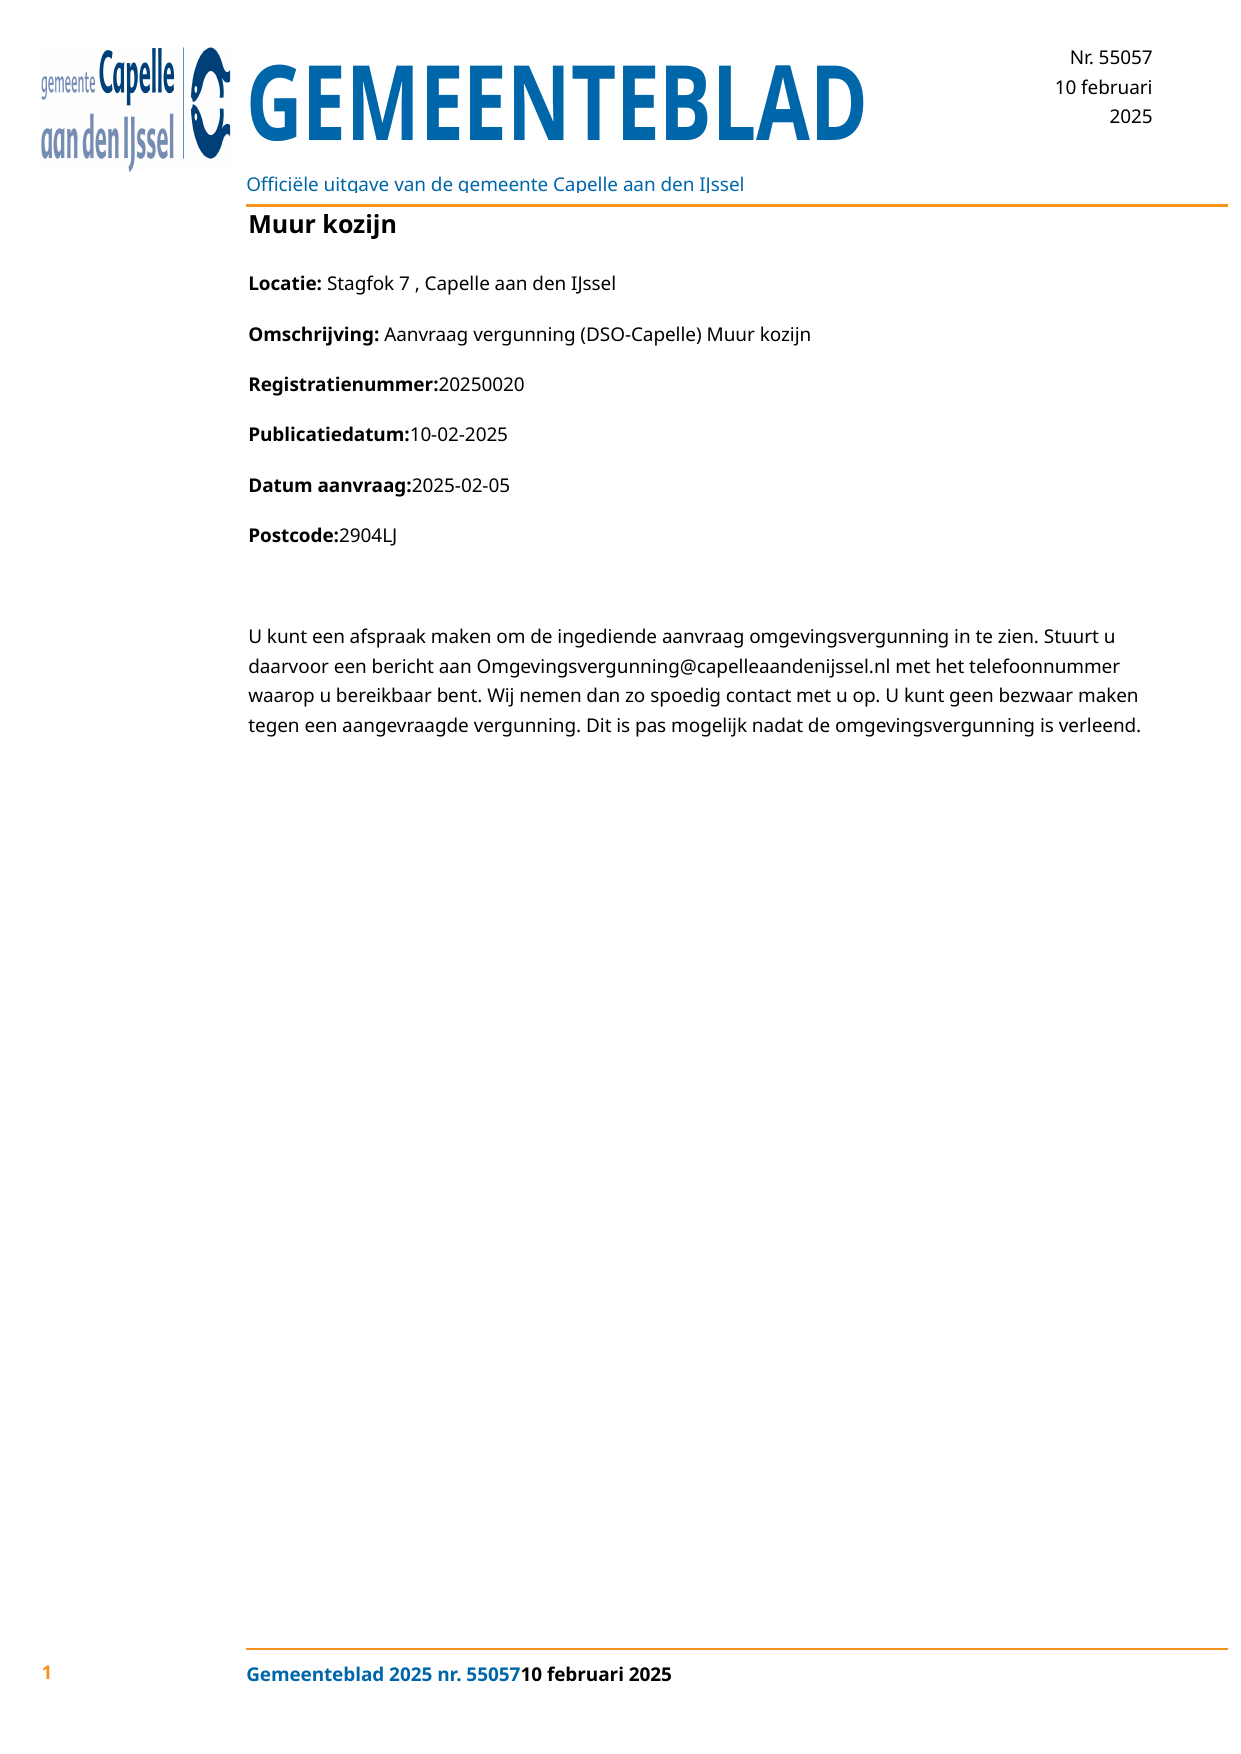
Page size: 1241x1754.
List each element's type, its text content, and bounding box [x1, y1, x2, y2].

text Postcode:2904LJ [248, 522, 1152, 548]
text U kunt een afspraak maken om de ingediende aanvraag omgevingsvergunning in te zien. Stuurt u daarvoor een bericht aan Omgevingsvergunning@capelleaandenijssel.nl met het telefoonnummer waarop u bereikbaar bent. Wij nemen dan zo spoedig contact met u op. U kunt geen bezwaar maken tegen een aangevraagde vergunning. Dit is pas mogelijk nadat de omgevingsvergunning is verleend. [248, 623, 1152, 738]
text Publicatiedatum:10-02-2025 [248, 422, 1152, 447]
picture [41, 47, 231, 172]
text Omschrijving: Aanvraag vergunning (DSO-Capelle) Muur kozijn [248, 321, 1152, 346]
text Registratienummer:20250020 [248, 371, 1152, 397]
text Locatie: Stagfok 7 , Capelle aan den IJssel [248, 270, 1152, 296]
text Datum aanvraag:2025-02-05 [248, 472, 1152, 498]
text Muur kozijn [248, 207, 1152, 241]
